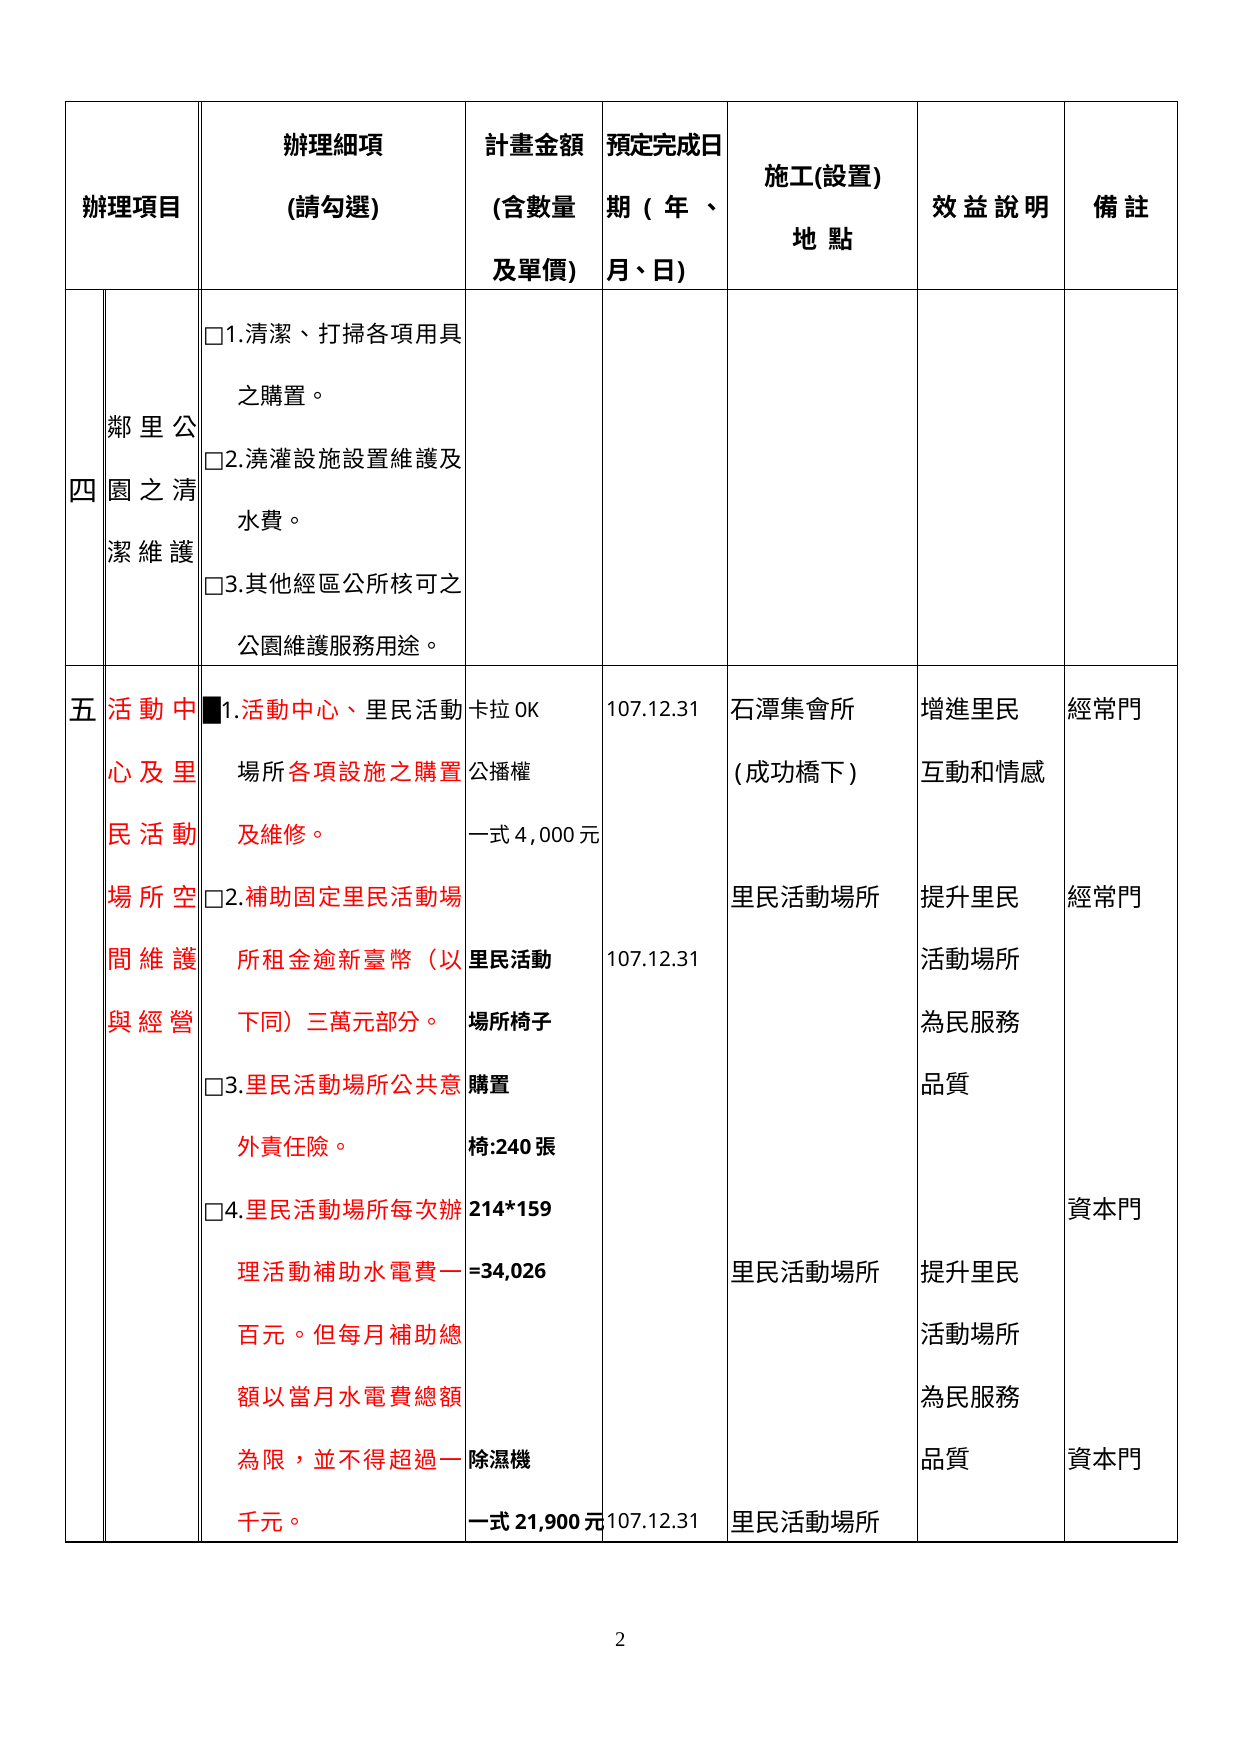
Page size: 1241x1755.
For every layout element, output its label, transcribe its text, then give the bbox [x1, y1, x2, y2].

table_header 辦理細項 (請勾選) [202, 102, 465, 289]
table_header 計畫金額 (含數量 及單價) [466, 102, 602, 289]
table_cell 五 [66, 666, 103, 1541]
table_cell 石潭集會所 (成功橋下) 里民活動場所 里民活動場所 里民活動場所 [728, 666, 917, 1541]
table_cell █1.活動中心、里民活動場所各項設施之購置及維修。 □2.補助固定里民活動場所租金逾新臺幣（以下同）三萬元部分。 □3.里民活動場所公共意外責任險。 □4.里民活動場所每次辦理活動補助水電費一百元。但每月補助總額以當月水電費總額為限，並不得超過一千元。 [202, 666, 465, 1541]
table_cell 鄰里公園之清潔維護 [106, 290, 198, 665]
table_cell 四 [66, 290, 103, 665]
table_cell [466, 290, 602, 665]
table_header 辦理項目 [66, 102, 198, 289]
table_cell 增進里民 互動和情感 提升里民 活動場所 為民服務 品質 提升里民 活動場所 為民服務 品質 [918, 666, 1064, 1541]
table_cell [603, 290, 727, 665]
table_header 備 註 [1065, 102, 1177, 289]
table_cell 經常門 經常門 資本門 資本門 [1065, 666, 1177, 1541]
table_cell 卡拉OK 公播權 一式4,000元 里民活動 場所椅子 購置 椅:240張 214*159 =34,026 除濕機 一式21,900元 空氣清淨機 一式27,400元 電風扇購置 3790/台*2 =7,580元 冰箱購置 一式12,700元 [466, 666, 602, 1541]
table_header 效 益 說 明 [918, 102, 1064, 289]
table_cell [728, 290, 917, 665]
table_cell [1065, 290, 1177, 665]
table_cell □1.清潔、打掃各項用具 之購置。 □2.澆灌設施設置維護及水費。 □3.其他經區公所核可之公園維護服務用途。 [202, 290, 465, 665]
table_cell [918, 290, 1064, 665]
table_cell 活動中心及里民活動場所空間維護與經營 [106, 666, 198, 1541]
table_header 預定完成日期(年、月、日) [603, 102, 727, 289]
table_header 施工(設置) 地 點 [728, 102, 917, 289]
table_cell 107.12.31 107.12.31 107.12.31 [603, 666, 727, 1541]
